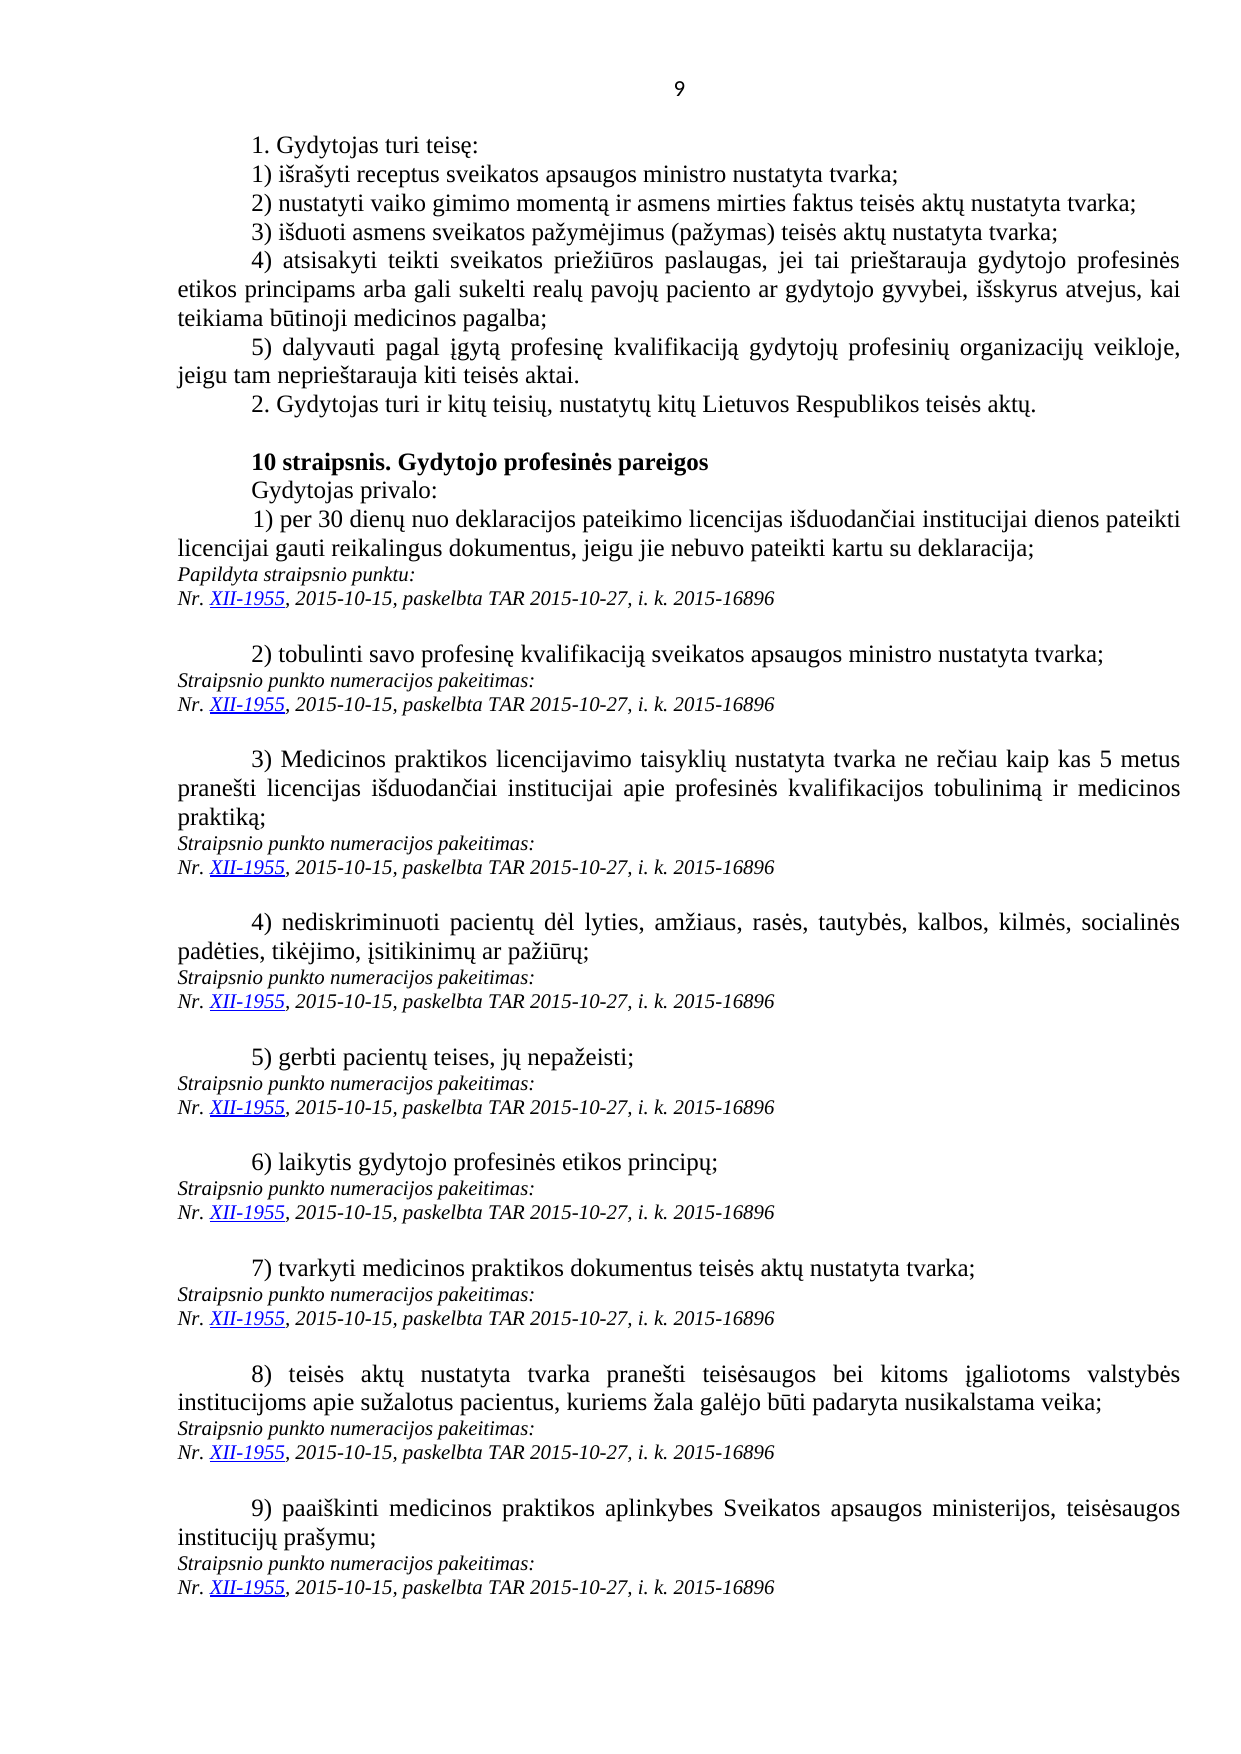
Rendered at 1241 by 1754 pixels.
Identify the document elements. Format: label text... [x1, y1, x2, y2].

text Straipsnio punkto numeracijos pakeitimas: [177, 831, 1181, 855]
text 1) išrašyti receptus sveikatos apsaugos ministro nustatyta tvarka; [177, 159, 1181, 188]
text Straipsnio punkto numeracijos pakeitimas: [177, 1282, 1181, 1306]
text Straipsnio punkto numeracijos pakeitimas: [177, 1551, 1181, 1575]
text 2) nustatyti vaiko gimimo momentą ir asmens mirties faktus teisės aktų nustatyta tvarka; [177, 188, 1181, 217]
text Straipsnio punkto numeracijos pakeitimas: [177, 667, 1181, 692]
text Nr. XII-1955, 2015-10-15, paskelbta TAR 2015-10-27, i. k. 2015-16896 [177, 1440, 1181, 1464]
text 6) laikytis gydytojo profesinės etikos principų; [177, 1147, 1181, 1176]
text 5) dalyvauti pagal įgytą profesinę kvalifikaciją gydytojų profesinių organizacijų veikloje, jeigu tam neprieštarauja kiti teisės aktai. [177, 332, 1181, 389]
text 7) tvarkyti medicinos praktikos dokumentus teisės aktų nustatyta tvarka; [177, 1253, 1181, 1282]
text Nr. XII-1955, 2015-10-15, paskelbta TAR 2015-10-27, i. k. 2015-16896 [177, 1306, 1181, 1330]
text 5) gerbti pacientų teises, jų nepažeisti; [177, 1042, 1181, 1071]
text Gydytojas privalo: [177, 476, 1181, 504]
text 10 straipsnis. Gydytojo profesinės pareigos [177, 447, 1181, 476]
text 4) nediskriminuoti pacientų dėl lyties, amžiaus, rasės, tautybės, kalbos, kilmės, socialinės padėties, tikėjimo, įsitikinimų ar pažiūrų; [177, 907, 1181, 965]
text Nr. XII-1955, 2015-10-15, paskelbta TAR 2015-10-27, i. k. 2015-16896 [177, 1575, 1181, 1599]
text Nr. XII-1955, 2015-10-15, paskelbta TAR 2015-10-27, i. k. 2015-16896 [177, 1095, 1181, 1119]
text Straipsnio punkto numeracijos pakeitimas: [177, 1416, 1181, 1440]
text Nr. XII-1955, 2015-10-15, paskelbta TAR 2015-10-27, i. k. 2015-16896 [177, 989, 1181, 1013]
text Straipsnio punkto numeracijos pakeitimas: [177, 1176, 1181, 1200]
text Straipsnio punkto numeracijos pakeitimas: [177, 965, 1181, 989]
text Straipsnio punkto numeracijos pakeitimas: [177, 1071, 1181, 1095]
text 4) atsisakyti teikti sveikatos priežiūros paslaugas, jei tai prieštarauja gydytojo profesinės etikos principams arba gali sukelti realų pavojų paciento ar gydytojo gyvybei, išskyrus atvejus, kai teikiama būtinoji medicinos pagalba; [177, 246, 1181, 332]
text 2) tobulinti savo profesinę kvalifikaciją sveikatos apsaugos ministro nustatyta tvarka; [177, 639, 1181, 667]
text Nr. XII-1955, 2015-10-15, paskelbta TAR 2015-10-27, i. k. 2015-16896 [177, 692, 1181, 716]
text 3) išduoti asmens sveikatos pažymėjimus (pažymas) teisės aktų nustatyta tvarka; [177, 217, 1181, 246]
text Papildyta straipsnio punktu: [177, 562, 1181, 586]
text Nr. XII-1955, 2015-10-15, paskelbta TAR 2015-10-27, i. k. 2015-16896 [177, 586, 1181, 610]
text Nr. XII-1955, 2015-10-15, paskelbta TAR 2015-10-27, i. k. 2015-16896 [177, 855, 1181, 879]
text 1. Gydytojas turi teisę: [177, 131, 1181, 159]
text 2. Gydytojas turi ir kitų teisių, nustatytų kitų Lietuvos Respublikos teisės aktų. [177, 389, 1181, 418]
text 3) Medicinos praktikos licencijavimo taisyklių nustatyta tvarka ne rečiau kaip kas 5 metus pranešti licencijas išduodančiai institucijai apie profesinės kvalifikacijos tobulinimą ir medicinos praktiką; [177, 744, 1181, 831]
text Nr. XII-1955, 2015-10-15, paskelbta TAR 2015-10-27, i. k. 2015-16896 [177, 1200, 1181, 1224]
text 9) paaiškinti medicinos praktikos aplinkybes Sveikatos apsaugos ministerijos, teisėsaugos institucijų prašymu; [177, 1493, 1181, 1551]
text 8) teisės aktų nustatyta tvarka pranešti teisėsaugos bei kitoms įgaliotoms valstybės institucijoms apie sužalotus pacientus, kuriems žala galėjo būti padaryta nusikalstama veika; [177, 1359, 1181, 1416]
text 1) per 30 dienų nuo deklaracijos pateikimo licencijas išduodančiai institucijai dienos pateikti licencijai gauti reikalingus dokumentus, jeigu jie nebuvo pateikti kartu su deklaracija; [177, 504, 1181, 562]
